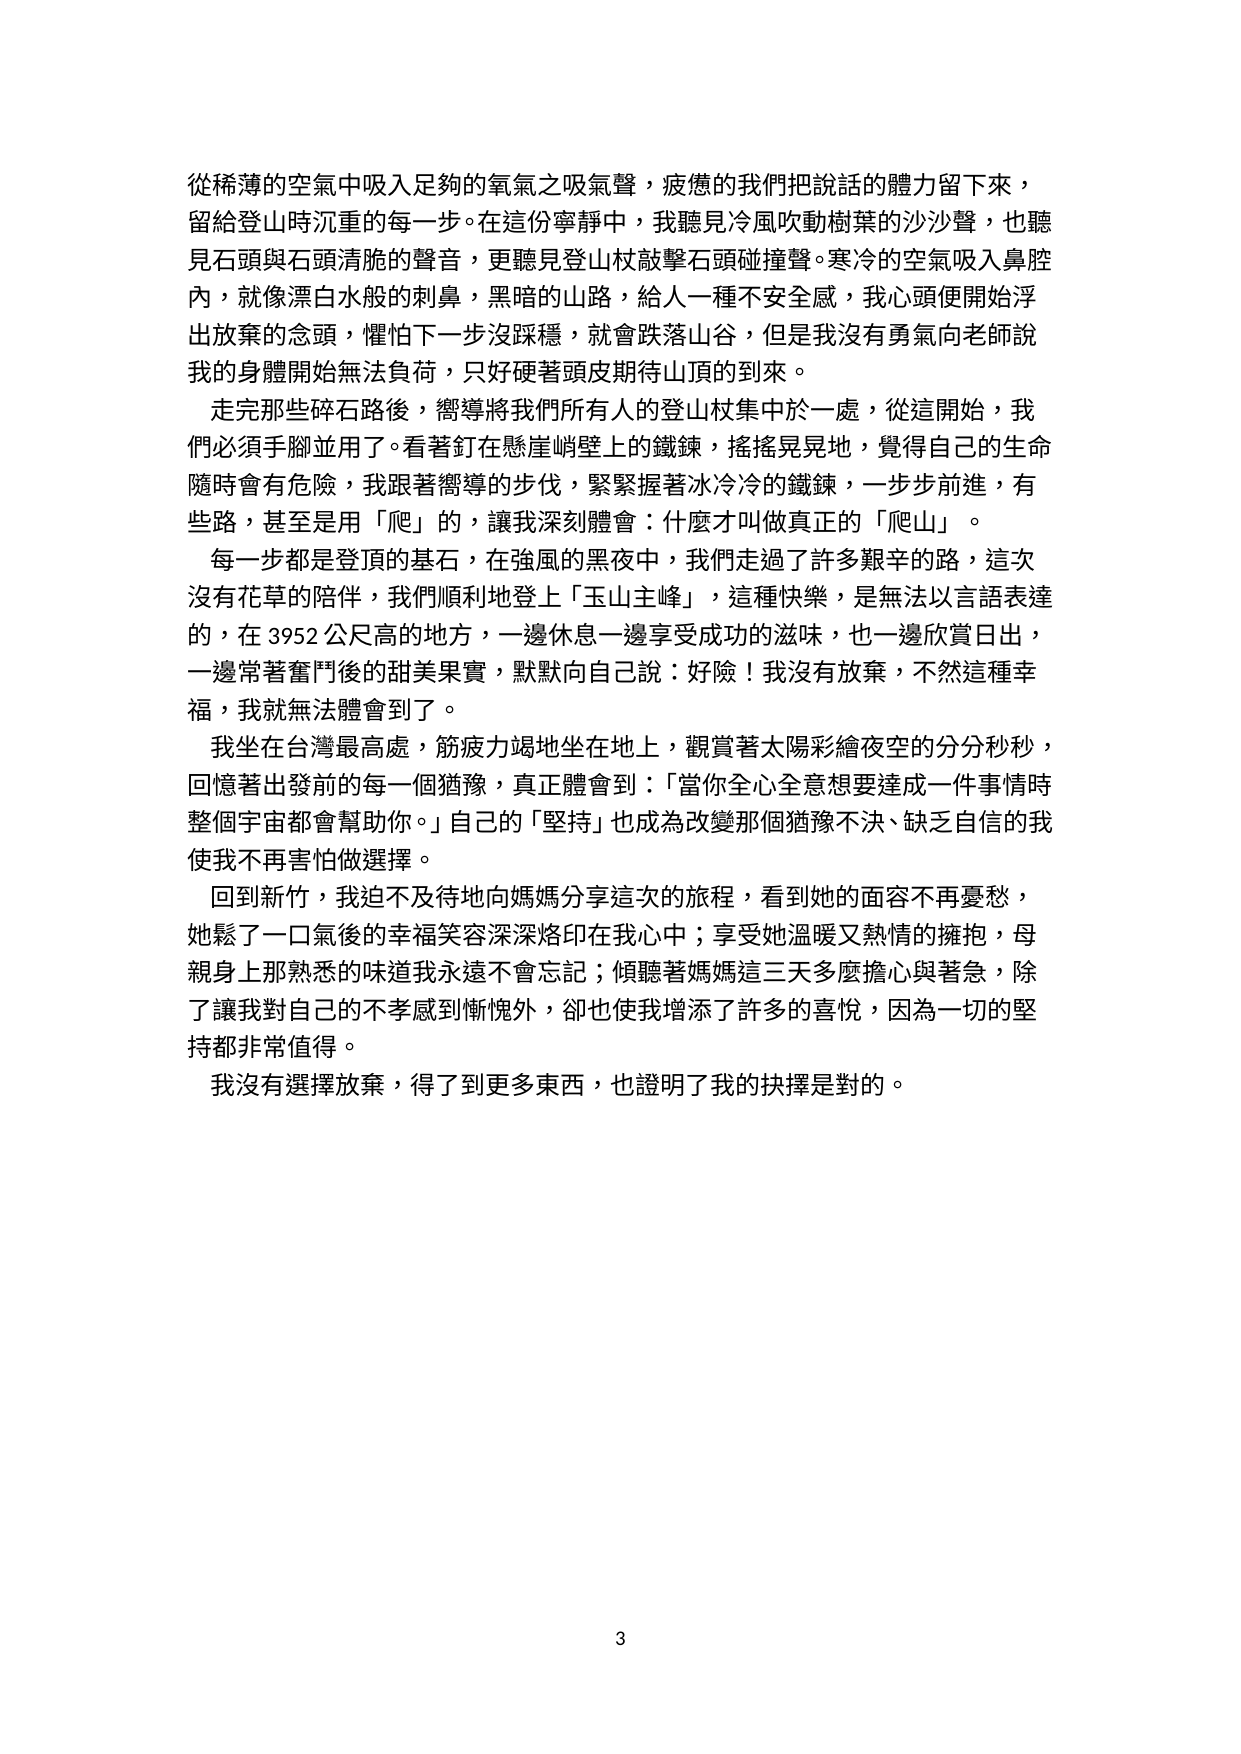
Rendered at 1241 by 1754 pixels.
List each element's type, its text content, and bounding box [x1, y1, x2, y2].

text 回到新竹，我迫不及待地向媽媽分享這次的旅程，看到她的面容不再憂愁，她鬆了一口氣後的幸福笑容深深烙印在我心中；享受她溫暖又熱情的擁抱，母親身上那熟悉的味道我永遠不會忘記；傾聽著媽媽這三天多麼擔心與著急，除了讓我對自己的不孝感到慚愧外，卻也使我增添了許多的喜悅，因為一切的堅持都非常值得。 [187, 877, 1053, 1064]
text 我沒有選擇放棄，得了到更多東西，也證明了我的抉擇是對的。 [187, 1064, 1053, 1102]
text 每個人的頭燈都照著自己將要跨出的下一步。老師安排我走在嚮導後面，在黑夜裡，我看見一顆一顆小石頭鋪出來的蜿蜒又窄小山路，還有嚮導輕快的腳步。山中寂靜無聲，造訪山林的我們，沒有聽見任何談話的聲音，只聽見使盡全力從稀薄的空氣中吸入足夠的氧氣之吸氣聲，疲憊的我們把說話的體力留下來，留給登山時沉重的每一步。在這份寧靜中，我聽見冷風吹動樹葉的沙沙聲，也聽見石頭與石頭清脆的聲音，更聽見登山杖敲擊石頭碰撞聲。寒冷的空氣吸入鼻腔內，就像漂白水般的刺鼻，黑暗的山路，給人一種不安全感，我心頭便開始浮出放棄的念頭，懼怕下一步沒踩穩，就會跌落山谷，但是我沒有勇氣向老師說我的身體開始無法負荷，只好硬著頭皮期待山頂的到來。 [187, 164, 1053, 389]
text 走完那些碎石路後，嚮導將我們所有人的登山杖集中於一處，從這開始，我們必須手腳並用了。看著釘在懸崖峭壁上的鐵鍊，搖搖晃晃地，覺得自己的生命隨時會有危險，我跟著嚮導的步伐，緊緊握著冰冷冷的鐵鍊，一步步前進，有些路，甚至是用「爬」的，讓我深刻體會：什麼才叫做真正的「爬山」。 [187, 389, 1053, 539]
text 每一步都是登頂的基石，在強風的黑夜中，我們走過了許多艱辛的路，這次沒有花草的陪伴，我們順利地登上「玉山主峰」，這種快樂，是無法以言語表達的，在3952公尺高的地方，一邊休息一邊享受成功的滋味，也一邊欣賞日出，一邊常著奮鬥後的甜美果實，默默向自己說：好險！我沒有放棄，不然這種幸福，我就無法體會到了。 [187, 539, 1053, 727]
text 我坐在台灣最高處，筋疲力竭地坐在地上，觀賞著太陽彩繪夜空的分分秒秒，回憶著出發前的每一個猶豫，真正體會到：「當你全心全意想要達成一件事情時，整個宇宙都會幫助你。」自己的「堅持」也成為改變那個猶豫不決、缺乏自信的我，使我不再害怕做選擇。 [187, 727, 1053, 877]
